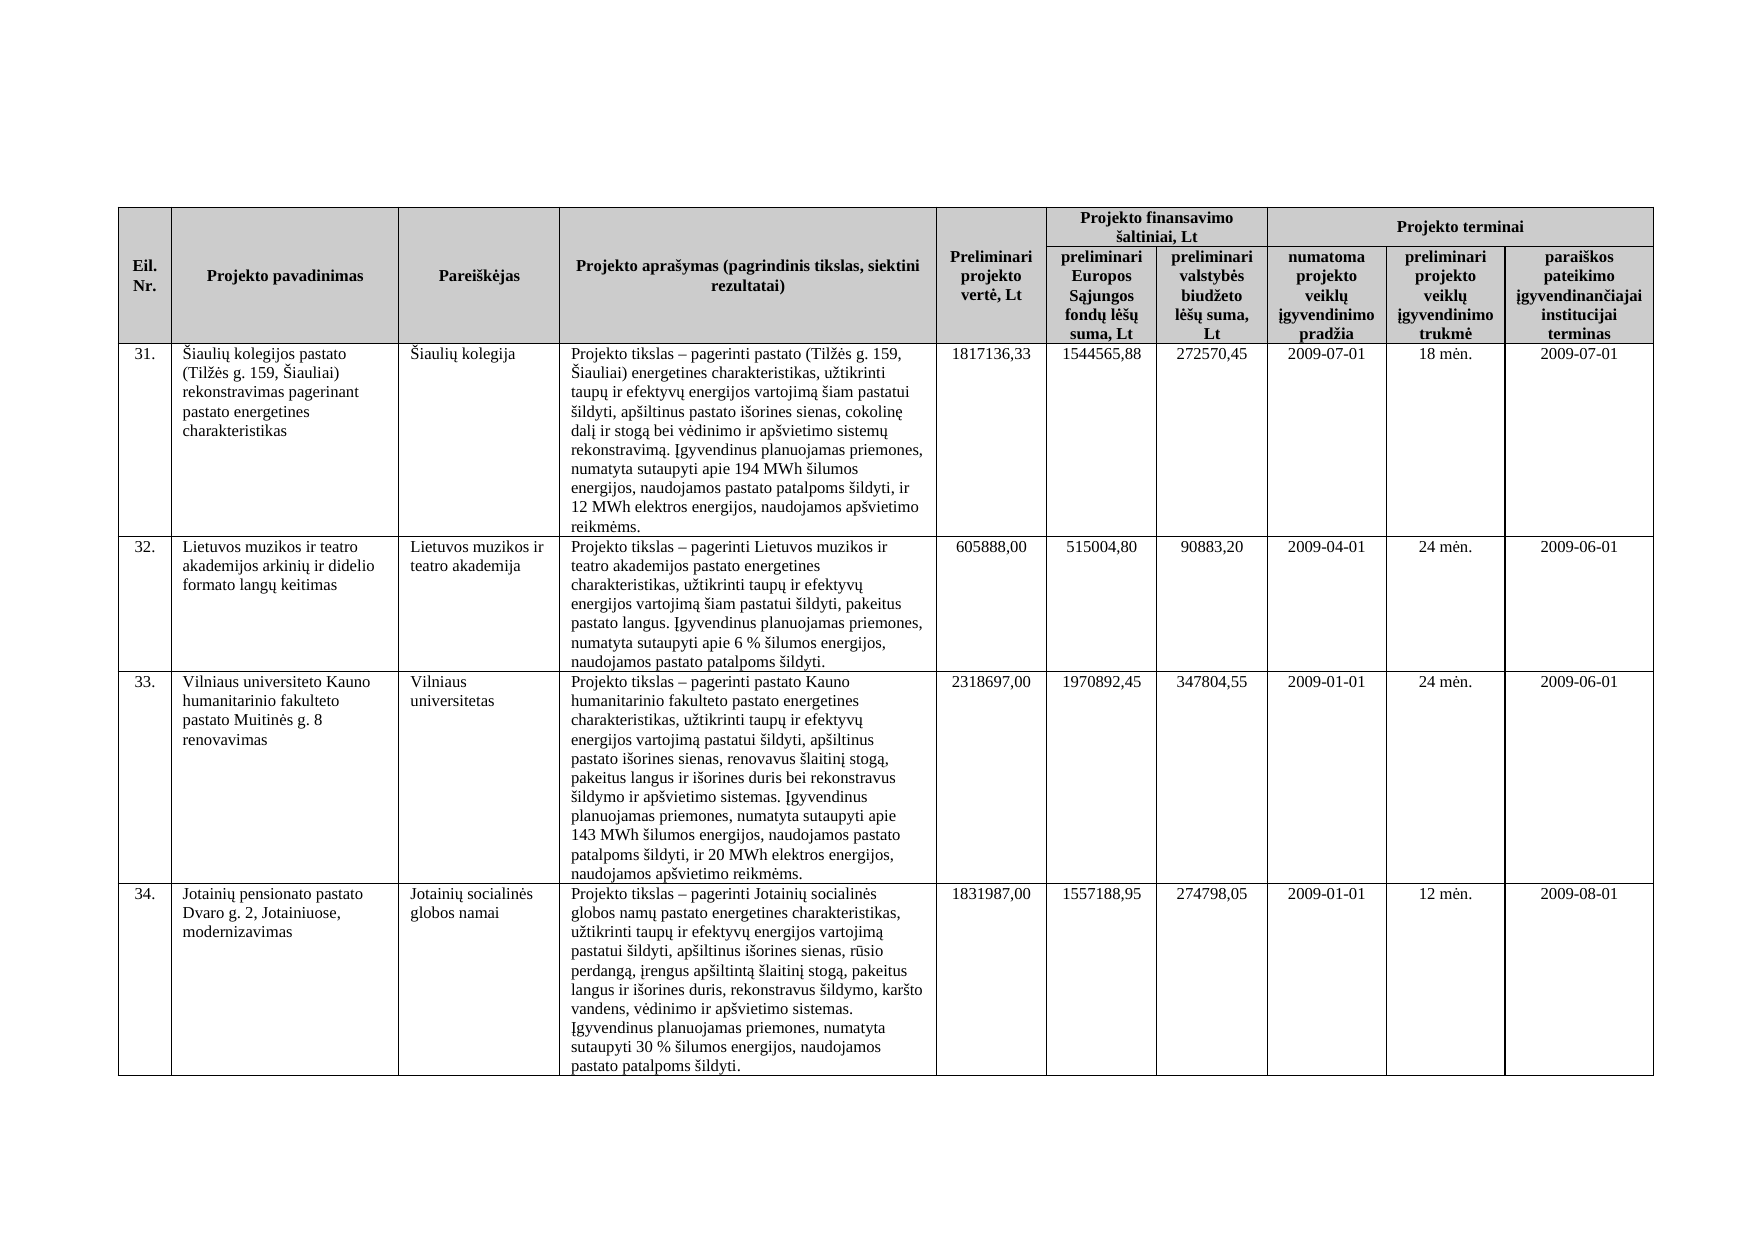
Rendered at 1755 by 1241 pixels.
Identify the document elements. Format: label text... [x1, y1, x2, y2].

table_cell 605888,00 [937, 537, 1046, 671]
table_header Projekto finansavimo šaltiniai, Lt [1047, 208, 1267, 246]
table_cell 515004,80 [1047, 537, 1156, 671]
table_cell preliminari projekto veiklų įgyvendinimo trukmė [1387, 247, 1504, 343]
table_cell 2009-04-01 [1268, 537, 1386, 671]
table_header Pareiškėjas [399, 208, 559, 343]
table_cell 2009-07-01 [1506, 344, 1653, 536]
table_header Projekto pavadinimas [172, 208, 398, 343]
table_cell 1544565,88 [1047, 344, 1156, 536]
table_cell 2009-06-01 [1506, 537, 1653, 671]
table_header Preliminari projekto vertė, Lt [937, 208, 1046, 343]
table_cell Jotainių pensionato pastato Dvaro g. 2, Jotainiuose, modernizavimas [172, 884, 398, 1075]
table_cell 33. [119, 672, 171, 883]
table_cell 2009-01-01 [1268, 884, 1386, 1075]
table_cell 24 mėn. [1387, 537, 1504, 671]
table_cell Šiaulių kolegijos pastato (Tilžės g. 159, Šiauliai) rekonstravimas pagerinant pastato energetines charakteristikas [172, 344, 398, 536]
table_cell 2009-08-01 [1506, 884, 1653, 1075]
table_cell 274798,05 [1157, 884, 1267, 1075]
table_cell 347804,55 [1157, 672, 1267, 883]
table_cell preliminari Europos Sąjungos fondų lėšų suma, Lt [1047, 247, 1156, 343]
table_header Projekto aprašymas (pagrindinis tikslas, siektini rezultatai) [560, 208, 936, 343]
table_cell 31. [119, 344, 171, 536]
table_cell 2009-06-01 [1506, 672, 1653, 883]
table_cell Lietuvos muzikos ir teatro akademija [399, 537, 559, 671]
table_cell preliminari valstybės biudžeto lėšų suma, Lt [1157, 247, 1267, 343]
table_header Eil. Nr. [119, 208, 171, 343]
table_cell paraiškos pateikimo įgyvendinančiajai institucijai terminas [1506, 247, 1653, 343]
table_cell numatoma projekto veiklų įgyvendinimo pradžia [1268, 247, 1386, 343]
table_cell 2318697,00 [937, 672, 1046, 883]
table_cell Vilniaus universitetas [399, 672, 559, 883]
table_cell 272570,45 [1157, 344, 1267, 536]
table_cell Projekto tikslas – pagerinti Jotainių socialinės globos namų pastato energetines charakteristikas, užtikrinti taupų ir efektyvų energijos vartojimą pastatui šildyti, apšiltinus išorines sienas, rūsio perdangą, įrengus apšiltintą šlaitinį stogą, pakeitus langus ir išorines duris, rekonstravus šildymo, karšto vandens, vėdinimo ir apšvietimo sistemas. Įgyvendinus planuojamas priemones, numatyta sutaupyti 30 % šilumos energijos, naudojamos pastato patalpoms šildyti. [560, 884, 936, 1075]
table_cell 90883,20 [1157, 537, 1267, 671]
table_cell 1817136,33 [937, 344, 1046, 536]
table_cell Projekto tikslas – pagerinti pastato Kauno humanitarinio fakulteto pastato energetines charakteristikas, užtikrinti taupų ir efektyvų energijos vartojimą pastatui šildyti, apšiltinus pastato išorines sienas, renovavus šlaitinį stogą, pakeitus langus ir išorines duris bei rekonstravus šildymo ir apšvietimo sistemas. Įgyvendinus planuojamas priemones, numatyta sutaupyti apie 143 MWh šilumos energijos, naudojamos pastato patalpoms šildyti, ir 20 MWh elektros energijos, naudojamos apšvietimo reikmėms. [560, 672, 936, 883]
table_cell Projekto tikslas – pagerinti Lietuvos muzikos ir teatro akademijos pastato energetines charakteristikas, užtikrinti taupų ir efektyvų energijos vartojimą šiam pastatui šildyti, pakeitus pastato langus. Įgyvendinus planuojamas priemones, numatyta sutaupyti apie 6 % šilumos energijos, naudojamos pastato patalpoms šildyti. [560, 537, 936, 671]
table_cell Lietuvos muzikos ir teatro akademijos arkinių ir didelio formato langų keitimas [172, 537, 398, 671]
table_cell 18 mėn. [1387, 344, 1504, 536]
table_cell Vilniaus universiteto Kauno humanitarinio fakulteto pastato Muitinės g. 8 renovavimas [172, 672, 398, 883]
table_cell 24 mėn. [1387, 672, 1504, 883]
table_cell 2009-01-01 [1268, 672, 1386, 883]
table_cell Jotainių socialinės globos namai [399, 884, 559, 1075]
table_cell 1557188,95 [1047, 884, 1156, 1075]
table_cell 1970892,45 [1047, 672, 1156, 883]
table_cell 2009-07-01 [1268, 344, 1386, 536]
table_cell 1831987,00 [937, 884, 1046, 1075]
table_cell Projekto tikslas – pagerinti pastato (Tilžės g. 159, Šiauliai) energetines charakteristikas, užtikrinti taupų ir efektyvų energijos vartojimą šiam pastatui šildyti, apšiltinus pastato išorines sienas, cokolinę dalį ir stogą bei vėdinimo ir apšvietimo sistemų rekonstravimą. Įgyvendinus planuojamas priemones, numatyta sutaupyti apie 194 MWh šilumos energijos, naudojamos pastato patalpoms šildyti, ir 12 MWh elektros energijos, naudojamos apšvietimo reikmėms. [560, 344, 936, 536]
table_cell 34. [119, 884, 171, 1075]
table_header Projekto terminai [1268, 208, 1653, 246]
table_cell 32. [119, 537, 171, 671]
table_cell 12 mėn. [1387, 884, 1504, 1075]
table_cell Šiaulių kolegija [399, 344, 559, 536]
